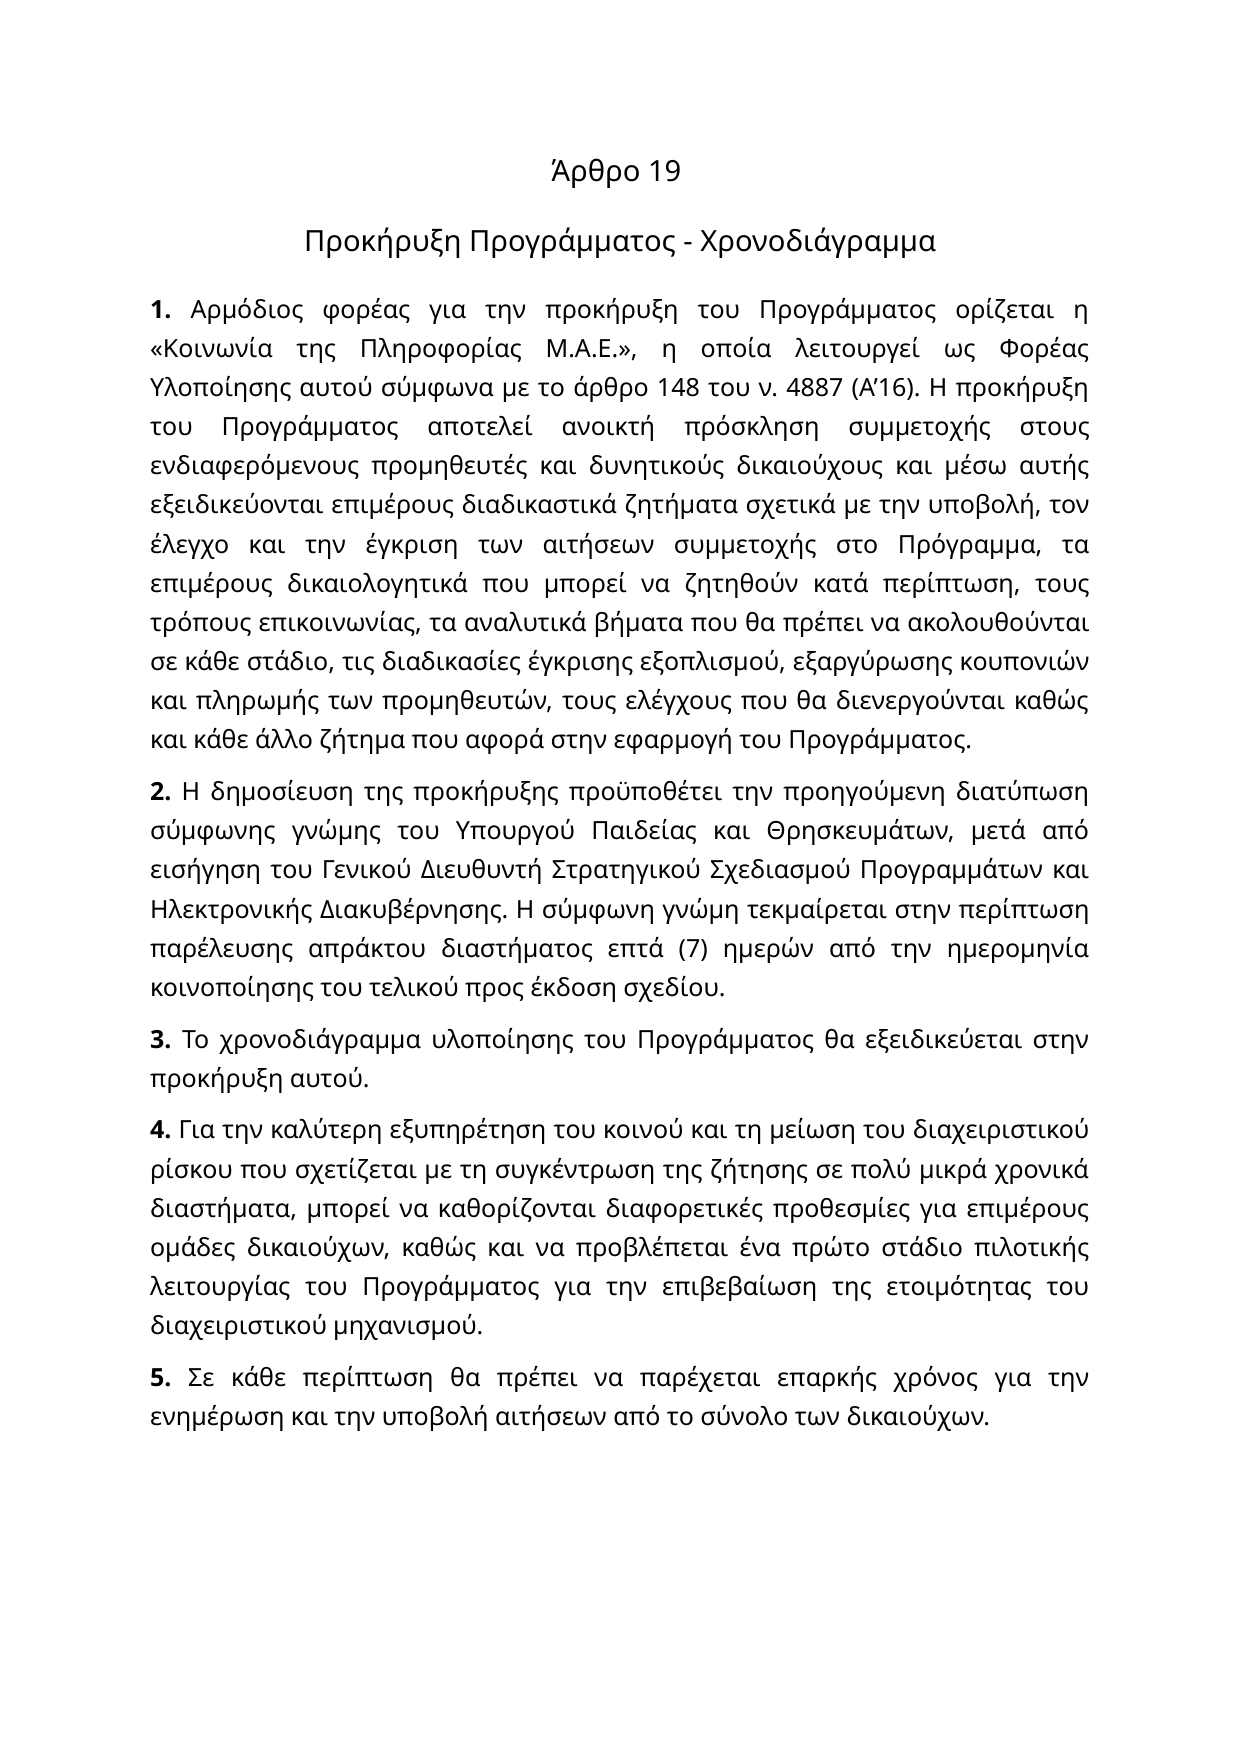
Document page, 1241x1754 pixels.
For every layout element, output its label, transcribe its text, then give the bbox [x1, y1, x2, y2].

text 4. Για την καλύτερη εξυπηρέτηση του κοινού και τη μείωση του διαχειριστικού ρίσκου που σχετίζεται με τη συγκέντρωση της ζήτησης σε πολύ μικρά χρονικά διαστήματα, μπορεί να καθορίζονται διαφορετικές προθεσμίες για επιμέρους ομάδες δικαιούχων, καθώς και να προβλέπεται ένα πρώτο στάδιο πιλοτικής λειτουργίας του Προγράμματος για την επιβεβαίωση της ετοιμότητας του διαχειριστικού μηχανισμού. [150, 1112, 1090, 1342]
subtitle Άρθρο 19 [150, 150, 1090, 190]
subtitle Προκήρυξη Προγράμματος - Χρονοδιάγραμμα [150, 221, 1090, 260]
text 3. Το χρονοδιάγραμμα υλοποίησης του Προγράμματος θα εξειδικεύεται στην προκήρυξη αυτού. [150, 1021, 1090, 1094]
text 1. Αρμόδιος φορέας για την προκήρυξη του Προγράμματος ορίζεται η «Κοινωνία της Πληροφορίας M.Α.Ε.», η οποία λειτουργεί ως Φορέας Υλοποίησης αυτού σύμφωνα με το άρθρο 148 του ν. 4887 (Α’16). Η προκήρυξη του Προγράμματος αποτελεί ανοικτή πρόσκληση συμμετοχής στους ενδιαφερόμενους προμηθευτές και δυνητικούς δικαιούχους και μέσω αυτής εξειδικεύονται επιμέρους διαδικαστικά ζητήματα σχετικά με την υποβολή, τον έλεγχο και την έγκριση των αιτήσεων συμμετοχής στο Πρόγραμμα, τα επιμέρους δικαιολογητικά που μπορεί να ζητηθούν κατά περίπτωση, τους τρόπους επικοινωνίας, τα αναλυτικά βήματα που θα πρέπει να ακολουθούνται σε κάθε στάδιο, τις διαδικασίες έγκρισης εξοπλισμού, εξαργύρωσης κουπονιών και πληρωμής των προμηθευτών, τους ελέγχους που θα διενεργούνται καθώς και κάθε άλλο ζήτημα που αφορά στην εφαρμογή του Προγράμματος. [150, 291, 1090, 756]
text 2. Η δημοσίευση της προκήρυξης προϋποθέτει την προηγούμενη διατύπωση σύμφωνης γνώμης του Υπουργού Παιδείας και Θρησκευμάτων, μετά από εισήγηση του Γενικού Διευθυντή Στρατηγικού Σχεδιασμού Προγραμμάτων και Ηλεκτρονικής Διακυβέρνησης. Η σύμφωνη γνώμη τεκμαίρεται στην περίπτωση παρέλευσης απράκτου διαστήματος επτά (7) ημερών από την ημερομηνία κοινοποίησης του τελικού προς έκδοση σχεδίου. [150, 774, 1090, 1004]
text 5. Σε κάθε περίπτωση θα πρέπει να παρέχεται επαρκής χρόνος για την ενημέρωση και την υποβολή αιτήσεων από το σύνολο των δικαιούχων. [150, 1359, 1090, 1433]
